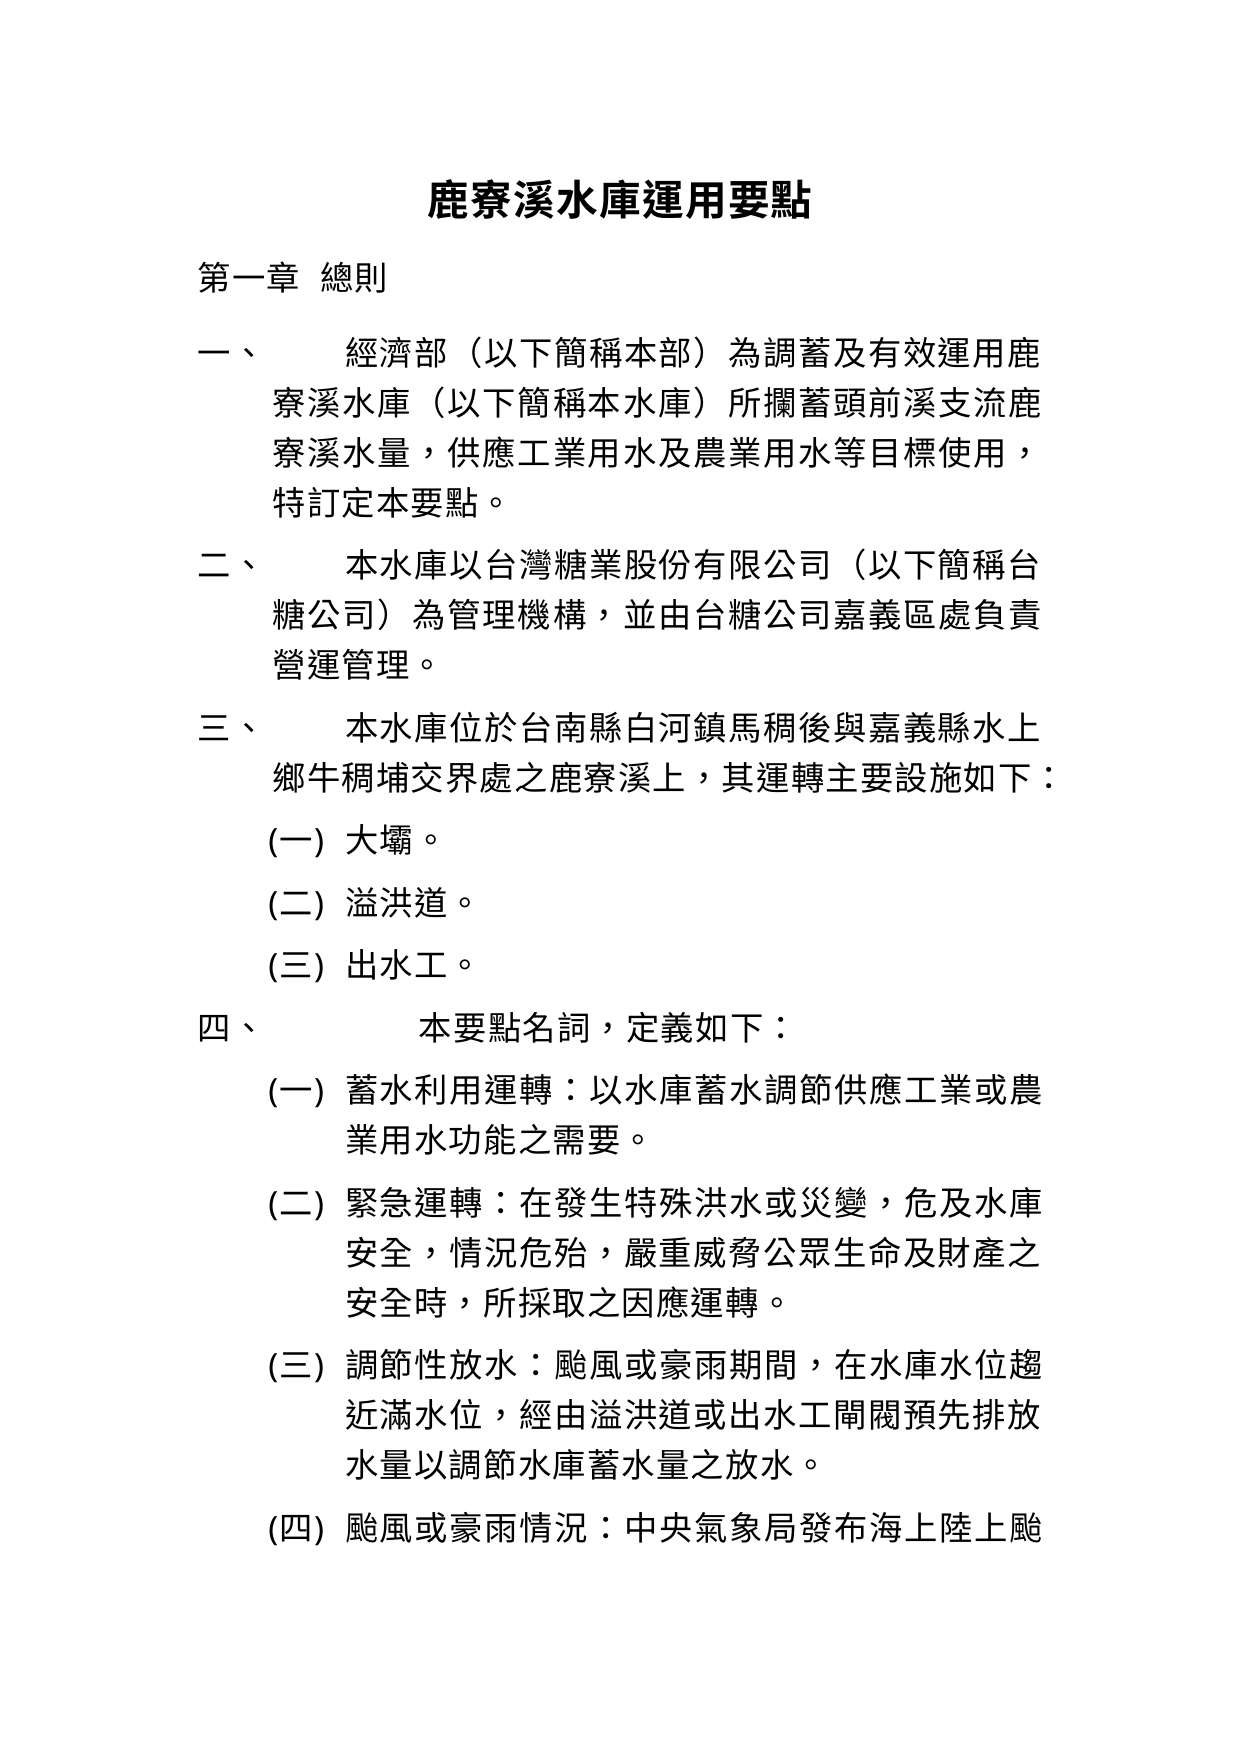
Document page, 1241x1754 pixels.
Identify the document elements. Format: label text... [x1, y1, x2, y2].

list 溢洪道。 [268, 875, 1043, 925]
subtitle 第一章 總則 [197, 250, 1043, 300]
list 本水庫以台灣糖業股份有限公司（以下簡稱台糖公司）為管理機構，並由台糖公司嘉義區處負責營運管理。 [197, 538, 1043, 688]
list 本水庫位於台南縣白河鎮馬稠後與嘉義縣水上鄉牛稠埔交界處之鹿寮溪上，其運轉主要設施如下： [197, 700, 1043, 800]
list 經濟部（以下簡稱本部）為調蓄及有效運用鹿寮溪水庫（以下簡稱本水庫）所攔蓄頭前溪支流鹿寮溪水量，供應工業用水及農業用水等目標使用，特訂定本要點。 [197, 325, 1043, 525]
list 出水工。 [268, 938, 1043, 988]
subtitle 鹿寮溪水庫運用要點 [197, 175, 1043, 225]
list 大壩。 [268, 813, 1043, 863]
list 調節性放水：颱風或豪雨期間，在水庫水位趨近滿水位，經由溢洪道或出水工閘閥預先排放水量以調節水庫蓄水量之放水。 [268, 1338, 1043, 1488]
list 緊急運轉：在發生特殊洪水或災變，危及水庫安全，情況危殆，嚴重威脅公眾生命及財產之安全時，所採取之因應運轉。 [268, 1175, 1043, 1325]
list 蓄水利用運轉：以水庫蓄水調節供應工業或農業用水功能之需要。 [268, 1063, 1043, 1163]
list 本要點名詞，定義如下： [197, 1000, 1043, 1050]
list 颱風或豪雨情況：中央氣象局發布海上陸上颱 [268, 1500, 1043, 1550]
